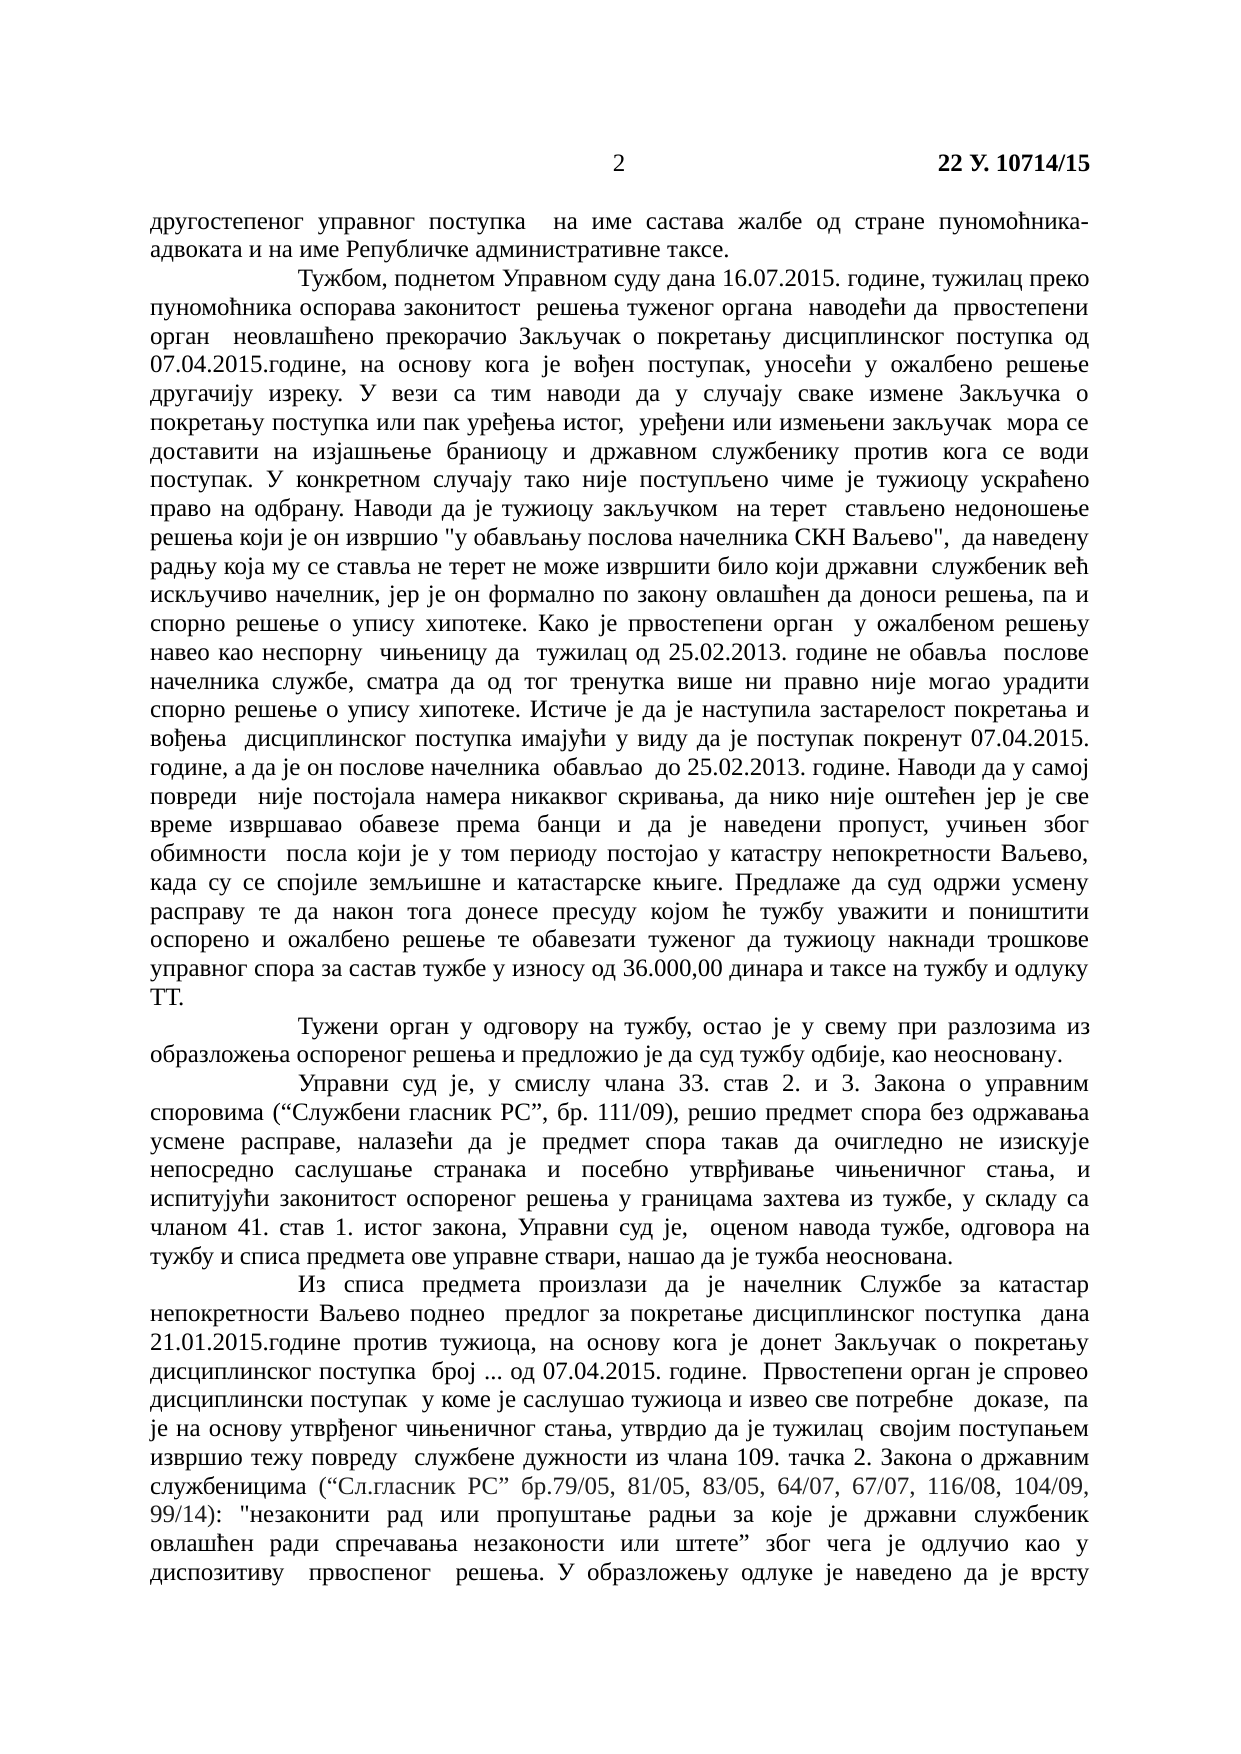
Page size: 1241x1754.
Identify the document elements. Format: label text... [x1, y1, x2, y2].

text Из списа предмета произлази да је начелник Службе за катастар непокретности Ваљево поднео предлог за покретање дисциплинског поступка дана 21.01.2015.године против тужиоца, на основу кога је донет Закључак о покретању дисциплинског поступка број ... од 07.04.2015. године. Првостепени орган је спровео дисциплински поступак у коме је саслушао тужиоца и извео све потребне доказе, па је на основу утврђеног чињеничног стања, утврдио да је тужилац својим поступањем извршио тежу повреду службене дужности из члана 109. тачка 2. Закона о државним службеницима (“Сл.гласник РС” бр.79/05, 81/05, 83/05, 64/07, 67/07, 116/08, 104/09, 99/14): "незаконити рад или пропуштање радњи за које је државни службеник овлашћен ради спречавања незаконости или штете” због чега је одлучио као у диспозитиву првоспеног решења. У образложењу одлуке је наведено да је врсту [150, 1269, 1090, 1586]
text Тужени орган у одговору на тужбу, остао је у свему при разлозима из образложења оспореног решења и предложио је да суд тужбу одбије, као неосновану. [150, 1011, 1090, 1068]
text другостепеног управног поступка на име састава жалбе од стране пуномоћника-адвоката и на име Републичке административне таксе. [150, 206, 1090, 263]
text Тужбом, поднетом Управном суду дана 16.07.2015. године, тужилац преко пуномоћника оспорава законитост решења туженог органа наводећи да првостепени орган неовлашћено прекорачио Закључак о покретању дисциплинског поступка од 07.04.2015.године, на основу кога је вођен поступак, уносећи у ожалбено решење другачију изреку. У вези са тим наводи да у случају сваке измене Закључка о покретању поступка или пак уређења истог, уређени или измењени закључак мора се доставити на изјашњење браниоцу и државном службенику против кога се води поступак. У конкретном случају тако није поступљено чиме је тужиоцу ускраћено право на одбрану. Наводи да је тужиоцу закључком на терет стављено недоношење решења који је он извршио "у обављању послова начелника СКН Ваљево", да наведену радњу која му се ставља не терет не може извршити било који државни службеник већ искључиво начелник, јер је он формално по закону овлашћен да доноси решења, па и спорно решење о упису хипотеке. Како је првостепени орган у ожалбеном решењу навео као неспорну чињеницу да тужилац од 25.02.2013. године не обавља послове начелника службе, сматра да од тог тренутка више ни правно није могао урадити спорно решење о упису хипотеке. Истиче је да је наступила застарелост покретања и вођења дисциплинског поступка имајући у виду да је поступак покренут 07.04.2015. године, а да је он послове начелника обављао до 25.02.2013. године. Наводи да у самој повреди није постојала намера никаквог скривања, да нико није оштећен јер је све време извршавао обавезе према банци и да је наведени пропуст, учињен због обимности посла који је у том периоду постојао у катастру непокретности Ваљево, када су се спојиле земљишне и катастарске књиге. Предлаже да суд одржи усмену расправу те да након тога донесе пресуду којом ће тужбу уважити и поништити оспорено и ожалбено решење те обавезати туженог да тужиоцу накнади трошкове управног спора за састав тужбе у износу од 36.000,00 динара и таксе на тужбу и одлуку ТТ. [150, 263, 1090, 1011]
text Управни суд је, у смислу члана 33. став 2. и 3. Закона о управним споровима (“Службени гласник РС”, бр. 111/09), решио предмет спора без одржавања усмене расправе, налазећи да је предмет спора такав да очигледно не изискује непосредно саслушање странака и посебно утврђивање чињеничног стања, и испитујући законитост оспореног решења у границама захтева из тужбе, у складу са чланом 41. став 1. истог закона, Управни суд је, оценом навода тужбе, одговора на тужбу и списа предмета ове управне ствари, нашао да је тужба неоснована. [150, 1068, 1090, 1269]
